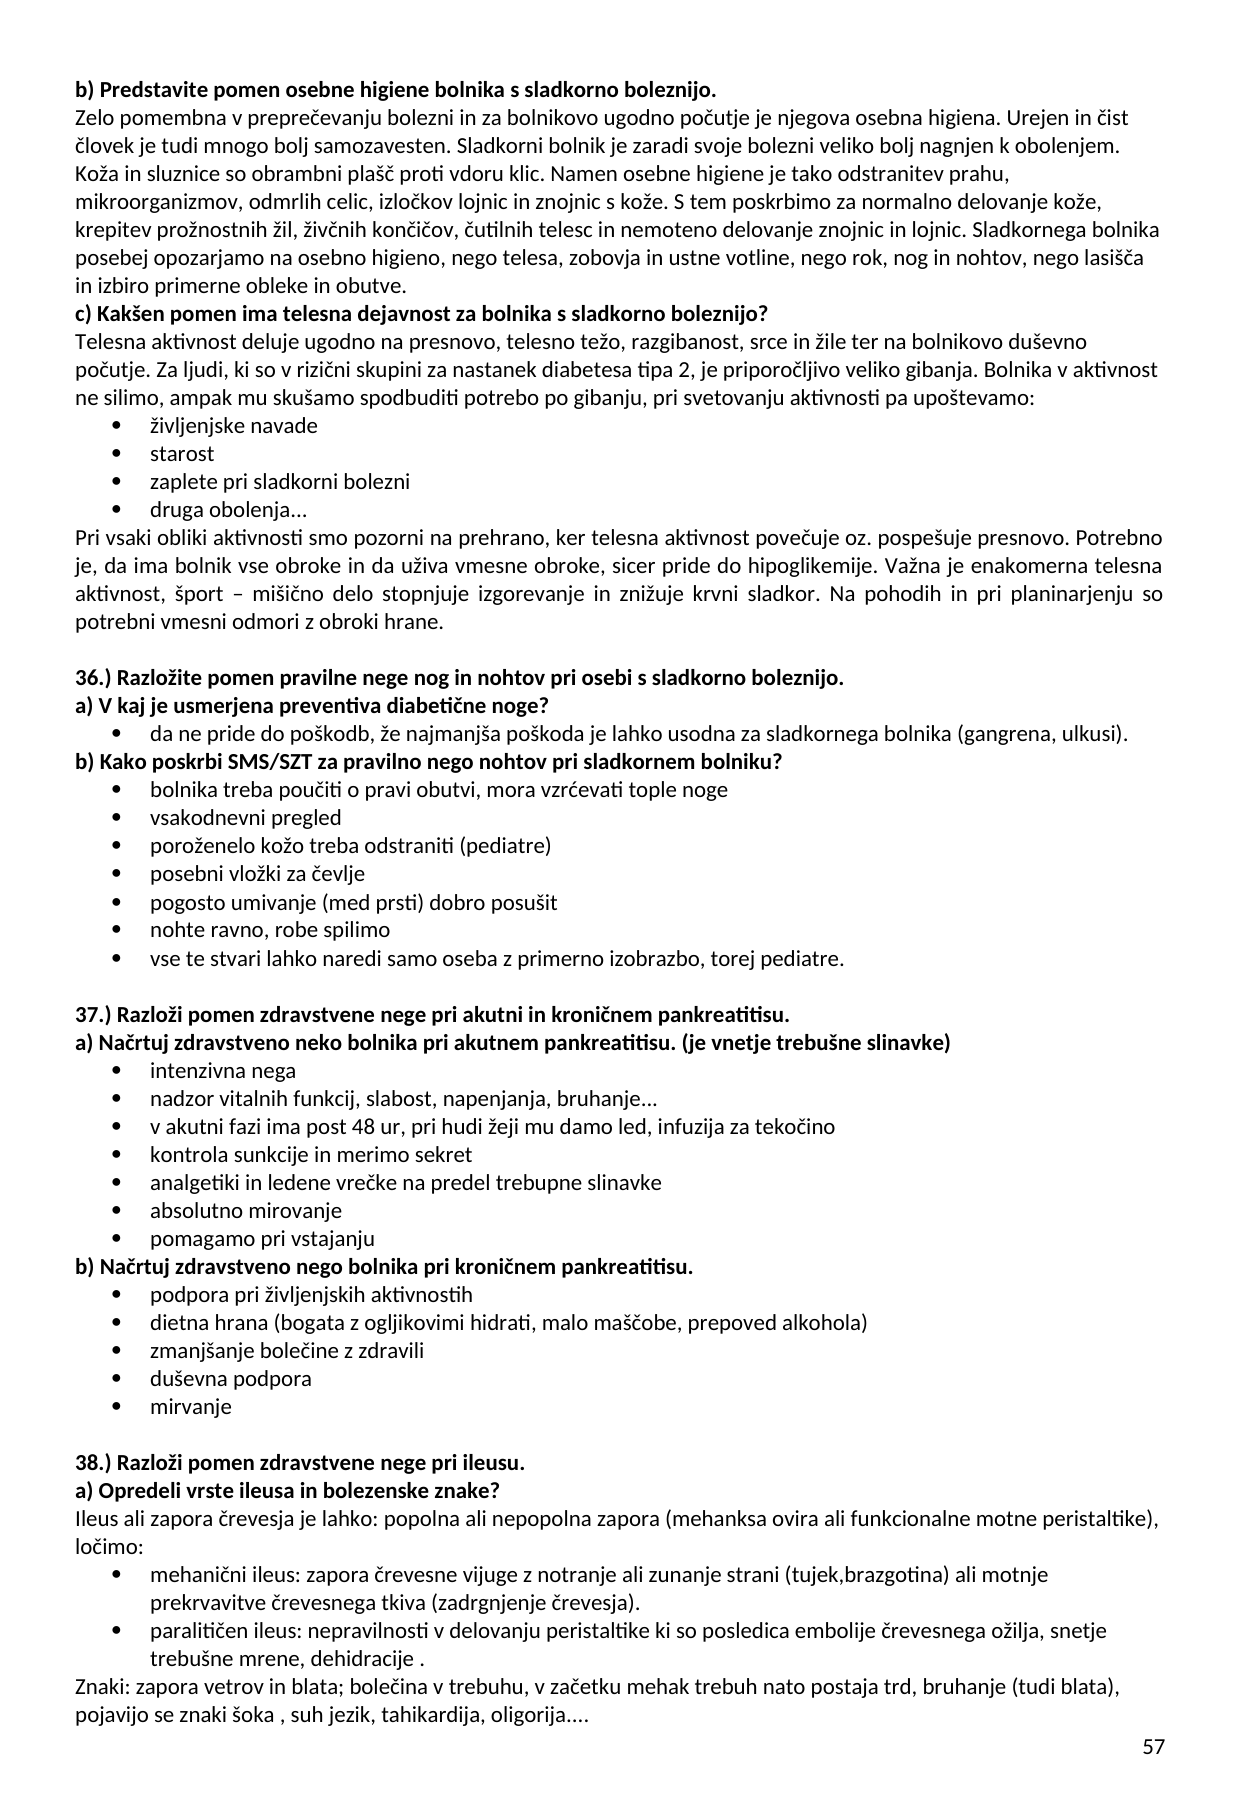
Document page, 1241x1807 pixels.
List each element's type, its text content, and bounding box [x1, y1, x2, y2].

list zaplete pri sladkorni bolezni [112, 467, 1165, 495]
list kontrola sunkcije in merimo sekret [112, 1140, 1165, 1168]
text b) Načrtuj zdravstveno nego bolnika pri kroničnem pankreatitisu. [75, 1252, 1165, 1280]
list absolutno mirovanje [112, 1196, 1165, 1224]
list življenjske navade [112, 411, 1165, 439]
list da ne pride do poškodb, že najmanjša poškoda je lahko usodna za sladkornega bolnika (gangrena, ulkusi). [112, 719, 1165, 747]
text 37.) Razloži pomen zdravstvene nege pri akutni in kroničnem pankreatitisu. [75, 1000, 1165, 1028]
list pomagamo pri vstajanju [112, 1224, 1165, 1252]
text Ileus ali zapora črevesja je lahko: popolna ali nepopolna zapora (mehanksa ovira ali funkcionalne motne peristaltike), ločimo: [75, 1504, 1165, 1560]
list zmanjšanje bolečine z zdravili [112, 1336, 1165, 1364]
text 36.) Razložite pomen pravilne nege nog in nohtov pri osebi s sladkorno boleznijo. [75, 663, 1165, 691]
list bolnika treba poučiti o pravi obutvi, mora vzrćevati tople noge [112, 776, 1165, 803]
list nadzor vitalnih funkcij, slabost, napenjanja, bruhanje... [112, 1084, 1165, 1112]
list v akutni fazi ima post 48 ur, pri hudi žeji mu damo led, infuzija za tekočino [112, 1112, 1165, 1140]
text b) Kako poskrbi SMS/SZT za pravilno nego nohtov pri sladkornem bolniku? [75, 747, 1165, 776]
list vse te stvari lahko naredi samo oseba z primerno izobrazbo, torej pediatre. [112, 944, 1165, 972]
list mirvanje [112, 1392, 1165, 1420]
text Pri vsaki obliki aktivnosti smo pozorni na prehrano, ker telesna aktivnost povečuje oz. pospešuje presnovo. Potrebno je, da ima bolnik vse obroke in da uživa vmesne obroke, sicer pride do hipoglikemije. Važna je enakomerna telesna aktivnost, šport – mišično delo stopnjuje izgorevanje in znižuje krvni sladkor. Na pohodih in pri planinarjenju so potrebni vmesni odmori z obroki hrane. [75, 523, 1165, 635]
text b) Predstavite pomen osebne higiene bolnika s sladkorno boleznijo. [75, 75, 1165, 103]
list dietna hrana (bogata z ogljikovimi hidrati, malo maščobe, prepoved alkohola) [112, 1308, 1165, 1336]
text Zelo pomembna v preprečevanju bolezni in za bolnikovo ugodno počutje je njegova osebna higiena. Urejen in čist človek je tudi mnogo bolj samozavesten. Sladkorni bolnik je zaradi svoje bolezni veliko bolj nagnjen k obolenjem. Koža in sluznice so obrambni plašč proti vdoru klic. Namen osebne higiene je tako odstranitev prahu, mikroorganizmov, odmrlih celic, izločkov lojnic in znojnic s kože. S tem poskrbimo za normalno delovanje kože, krepitev prožnostnih žil, živčnih končičov, čutilnih telesc in nemoteno delovanje znojnic in lojnic. Sladkornega bolnika posebej opozarjamo na osebno higieno, nego telesa, zobovja in ustne votline, nego rok, nog in nohtov, nego lasišča in izbiro primerne obleke in obutve. [75, 103, 1165, 299]
list druga obolenja... [112, 495, 1165, 523]
text a) Opredeli vrste ileusa in bolezenske znake? [75, 1476, 1165, 1504]
text Telesna aktivnost deluje ugodno na presnovo, telesno težo, razgibanost, srce in žile ter na bolnikovo duševno počutje. Za ljudi, ki so v rizični skupini za nastanek diabetesa tipa 2, je priporočljivo veliko gibanja. Bolnika v aktivnost ne silimo, ampak mu skušamo spodbuditi potrebo po gibanju, pri svetovanju aktivnosti pa upoštevamo: [75, 327, 1165, 411]
list pogosto umivanje (med prsti) dobro posušit [112, 888, 1165, 916]
text c) Kakšen pomen ima telesna dejavnost za bolnika s sladkorno boleznijo? [75, 299, 1165, 327]
list vsakodnevni pregled [112, 803, 1165, 832]
list nohte ravno, robe spilimo [112, 916, 1165, 944]
list podpora pri življenjskih aktivnostih [112, 1280, 1165, 1308]
list duševna podpora [112, 1364, 1165, 1392]
text a) Načrtuj zdravstveno neko bolnika pri akutnem pankreatitisu. (je vnetje trebušne slinavke) [75, 1028, 1165, 1056]
text Znaki: zapora vetrov in blata; bolečina v trebuhu, v začetku mehak trebuh nato postaja trd, bruhanje (tudi blata), pojavijo se znaki šoka , suh jezik, tahikardija, oligorija.... [75, 1672, 1165, 1728]
list intenzivna nega [112, 1056, 1165, 1084]
text 38.) Razloži pomen zdravstvene nege pri ileusu. [75, 1448, 1165, 1476]
list poroženelo kožo treba odstraniti (pediatre) [112, 832, 1165, 859]
list mehanični ileus: zapora črevesne vijuge z notranje ali zunanje strani (tujek,brazgotina) ali motnje prekrvavitve črevesnega tkiva (zadrgnjenje črevesja). [112, 1560, 1165, 1616]
text a) V kaj je usmerjena preventiva diabetične noge? [75, 691, 1165, 719]
list starost [112, 439, 1165, 467]
list paralitičen ileus: nepravilnosti v delovanju peristaltike ki so posledica embolije črevesnega ožilja, snetje trebušne mrene, dehidracije . [112, 1616, 1165, 1672]
list analgetiki in ledene vrečke na predel trebupne slinavke [112, 1168, 1165, 1196]
list posebni vložki za čevlje [112, 859, 1165, 888]
